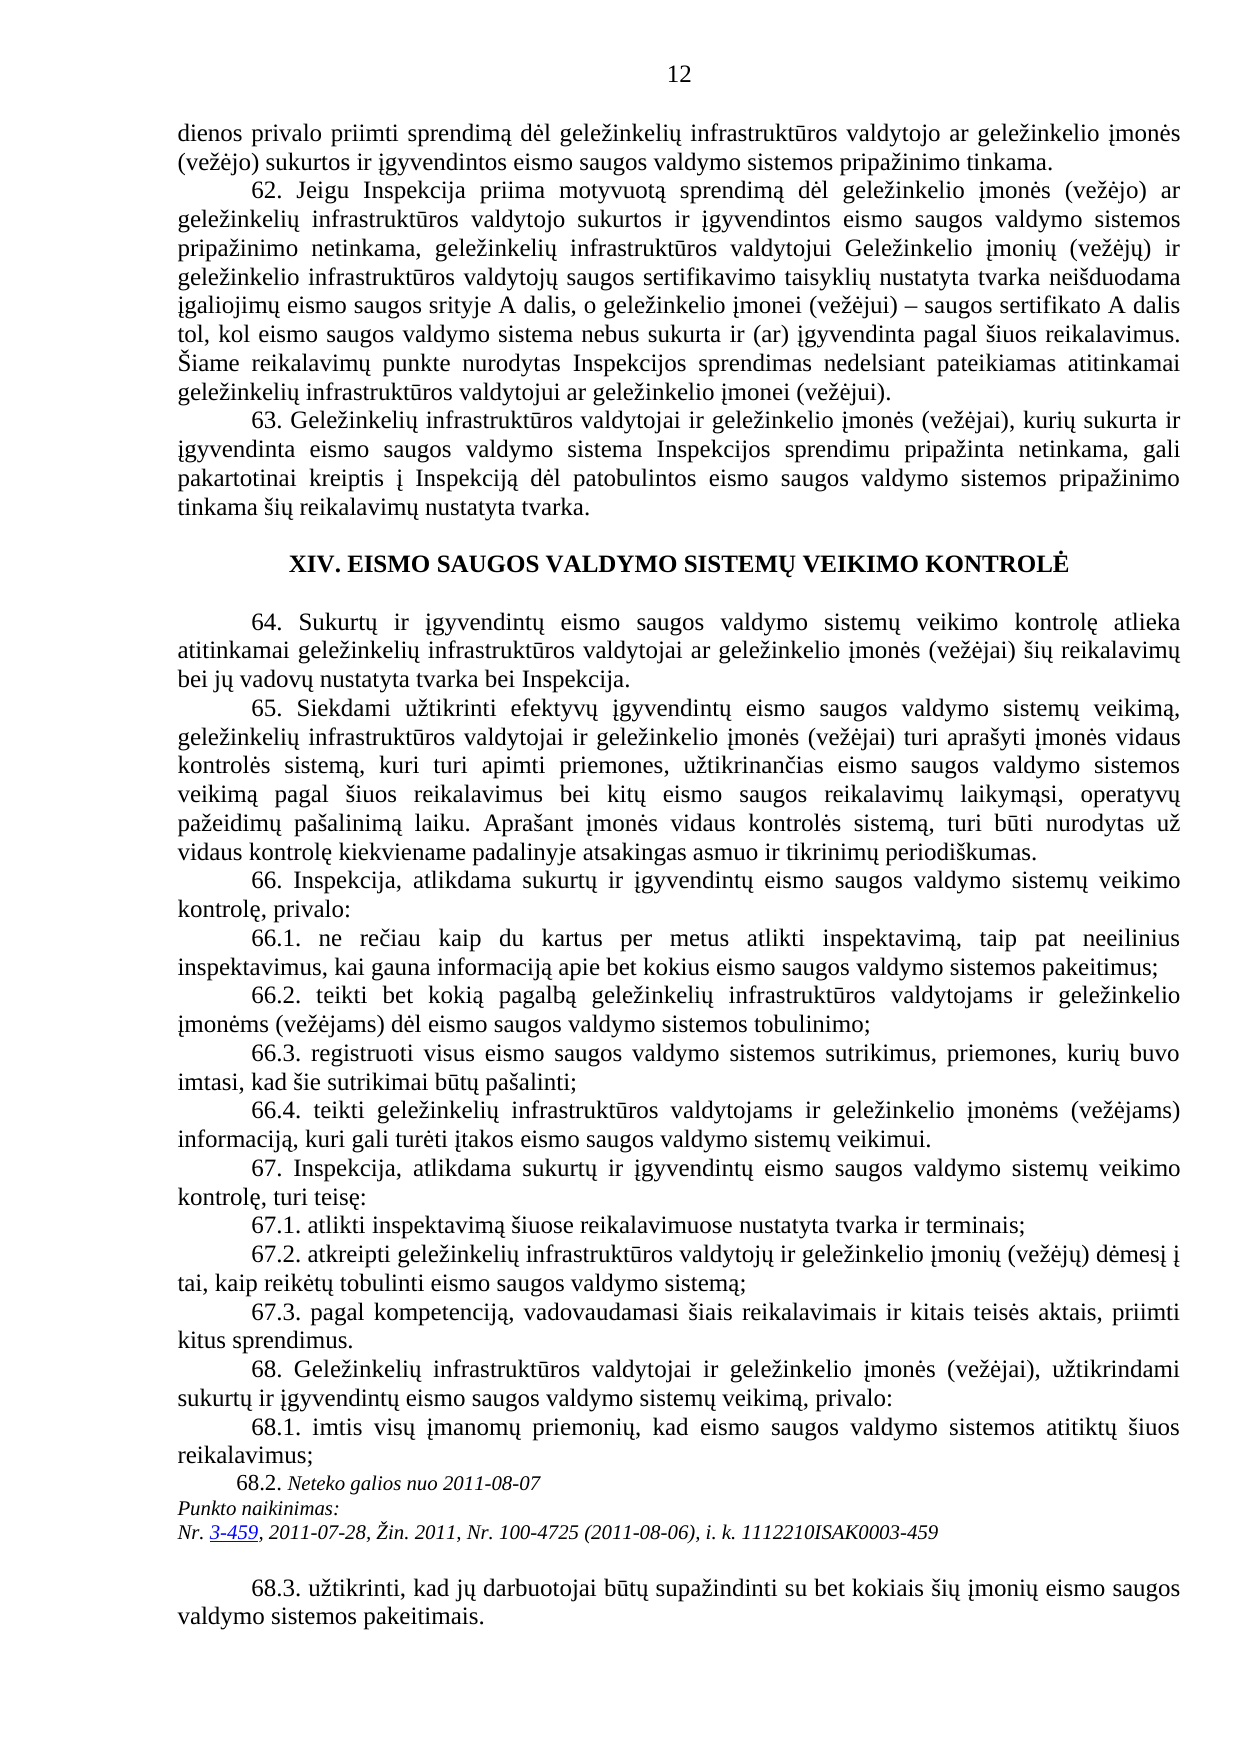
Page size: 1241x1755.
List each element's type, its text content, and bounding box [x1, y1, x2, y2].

text 64. Sukurtų ir įgyvendintų eismo saugos valdymo sistemų veikimo kontrolę atlieka atitinkamai geležinkelių infrastruktūros valdytojai ar geležinkelio įmonės (vežėjai) šių reikalavimų bei jų vadovų nustatyta tvarka bei Inspekcija. [177, 607, 1181, 693]
text 62. Jeigu Inspekcija priima motyvuotą sprendimą dėl geležinkelio įmonės (vežėjo) ar geležinkelių infrastruktūros valdytojo sukurtos ir įgyvendintos eismo saugos valdymo sistemos pripažinimo netinkama, geležinkelių infrastruktūros valdytojui Geležinkelio įmonių (vežėjų) ir geležinkelio infrastruktūros valdytojų saugos sertifikavimo taisyklių nustatyta tvarka neišduodama įgaliojimų eismo saugos srityje A dalis, o geležinkelio įmonei (vežėjui) – saugos sertifikato A dalis tol, kol eismo saugos valdymo sistema nebus sukurta ir (ar) įgyvendinta pagal šiuos reikalavimus. Šiame reikalavimų punkte nurodytas Inspekcijos sprendimas nedelsiant pateikiamas atitinkamai geležinkelių infrastruktūros valdytojui ar geležinkelio įmonei (vežėjui). [177, 176, 1181, 406]
text dienos privalo priimti sprendimą dėl geležinkelių infrastruktūros valdytojo ar geležinkelio įmonės (vežėjo) sukurtos ir įgyvendintos eismo saugos valdymo sistemos pripažinimo tinkama. [177, 118, 1181, 176]
text 66.3. registruoti visus eismo saugos valdymo sistemos sutrikimus, priemones, kurių buvo imtasi, kad šie sutrikimai būtų pašalinti; [177, 1038, 1181, 1096]
text 66.2. teikti bet kokią pagalbą geležinkelių infrastruktūros valdytojams ir geležinkelio įmonėms (vežėjams) dėl eismo saugos valdymo sistemos tobulinimo; [177, 981, 1181, 1038]
text Punkto naikinimas: [177, 1496, 1181, 1520]
text 66.1. ne rečiau kaip du kartus per metus atlikti inspektavimą, taip pat neeilinius inspektavimus, kai gauna informaciją apie bet kokius eismo saugos valdymo sistemos pakeitimus; [177, 923, 1181, 981]
text XIV. EISMO SAUGOS VALDYMO SISTEMŲ VEIKIMO KONTROLĖ [177, 549, 1181, 578]
text Nr. 3-459, 2011-07-28, Žin. 2011, Nr. 100-4725 (2011-08-06), i. k. 1112210ISAK0003-459 [177, 1520, 1181, 1544]
text 67.3. pagal kompetenciją, vadovaudamasi šiais reikalavimais ir kitais teisės aktais, priimti kitus sprendimus. [177, 1297, 1181, 1354]
text 68.3. užtikrinti, kad jų darbuotojai būtų supažindinti su bet kokiais šių įmonių eismo saugos valdymo sistemos pakeitimais. [177, 1573, 1181, 1630]
text 63. Geležinkelių infrastruktūros valdytojai ir geležinkelio įmonės (vežėjai), kurių sukurta ir įgyvendinta eismo saugos valdymo sistema Inspekcijos sprendimu pripažinta netinkama, gali pakartotinai kreiptis į Inspekciją dėl patobulintos eismo saugos valdymo sistemos pripažinimo tinkama šių reikalavimų nustatyta tvarka. [177, 406, 1181, 521]
text 67. Inspekcija, atlikdama sukurtų ir įgyvendintų eismo saugos valdymo sistemų veikimo kontrolę, turi teisę: [177, 1153, 1181, 1211]
text 68.1. imtis visų įmanomų priemonių, kad eismo saugos valdymo sistemos atitiktų šiuos reikalavimus; [177, 1412, 1181, 1469]
text 67.1. atlikti inspektavimą šiuose reikalavimuose nustatyta tvarka ir terminais; [177, 1211, 1181, 1239]
text 66.4. teikti geležinkelių infrastruktūros valdytojams ir geležinkelio įmonėms (vežėjams) informaciją, kuri gali turėti įtakos eismo saugos valdymo sistemų veikimui. [177, 1096, 1181, 1153]
text 66. Inspekcija, atlikdama sukurtų ir įgyvendintų eismo saugos valdymo sistemų veikimo kontrolę, privalo: [177, 866, 1181, 923]
text 65. Siekdami užtikrinti efektyvų įgyvendintų eismo saugos valdymo sistemų veikimą, geležinkelių infrastruktūros valdytojai ir geležinkelio įmonės (vežėjai) turi aprašyti įmonės vidaus kontrolės sistemą, kuri turi apimti priemones, užtikrinančias eismo saugos valdymo sistemos veikimą pagal šiuos reikalavimus bei kitų eismo saugos reikalavimų laikymąsi, operatyvų pažeidimų pašalinimą laiku. Aprašant įmonės vidaus kontrolės sistemą, turi būti nurodytas už vidaus kontrolę kiekviename padalinyje atsakingas asmuo ir tikrinimų periodiškumas. [177, 693, 1181, 866]
text 68.2. Neteko galios nuo 2011-08-07 [177, 1469, 1181, 1496]
text 67.2. atkreipti geležinkelių infrastruktūros valdytojų ir geležinkelio įmonių (vežėjų) dėmesį į tai, kaip reikėtų tobulinti eismo saugos valdymo sistemą; [177, 1239, 1181, 1297]
text 68. Geležinkelių infrastruktūros valdytojai ir geležinkelio įmonės (vežėjai), užtikrindami sukurtų ir įgyvendintų eismo saugos valdymo sistemų veikimą, privalo: [177, 1354, 1181, 1412]
